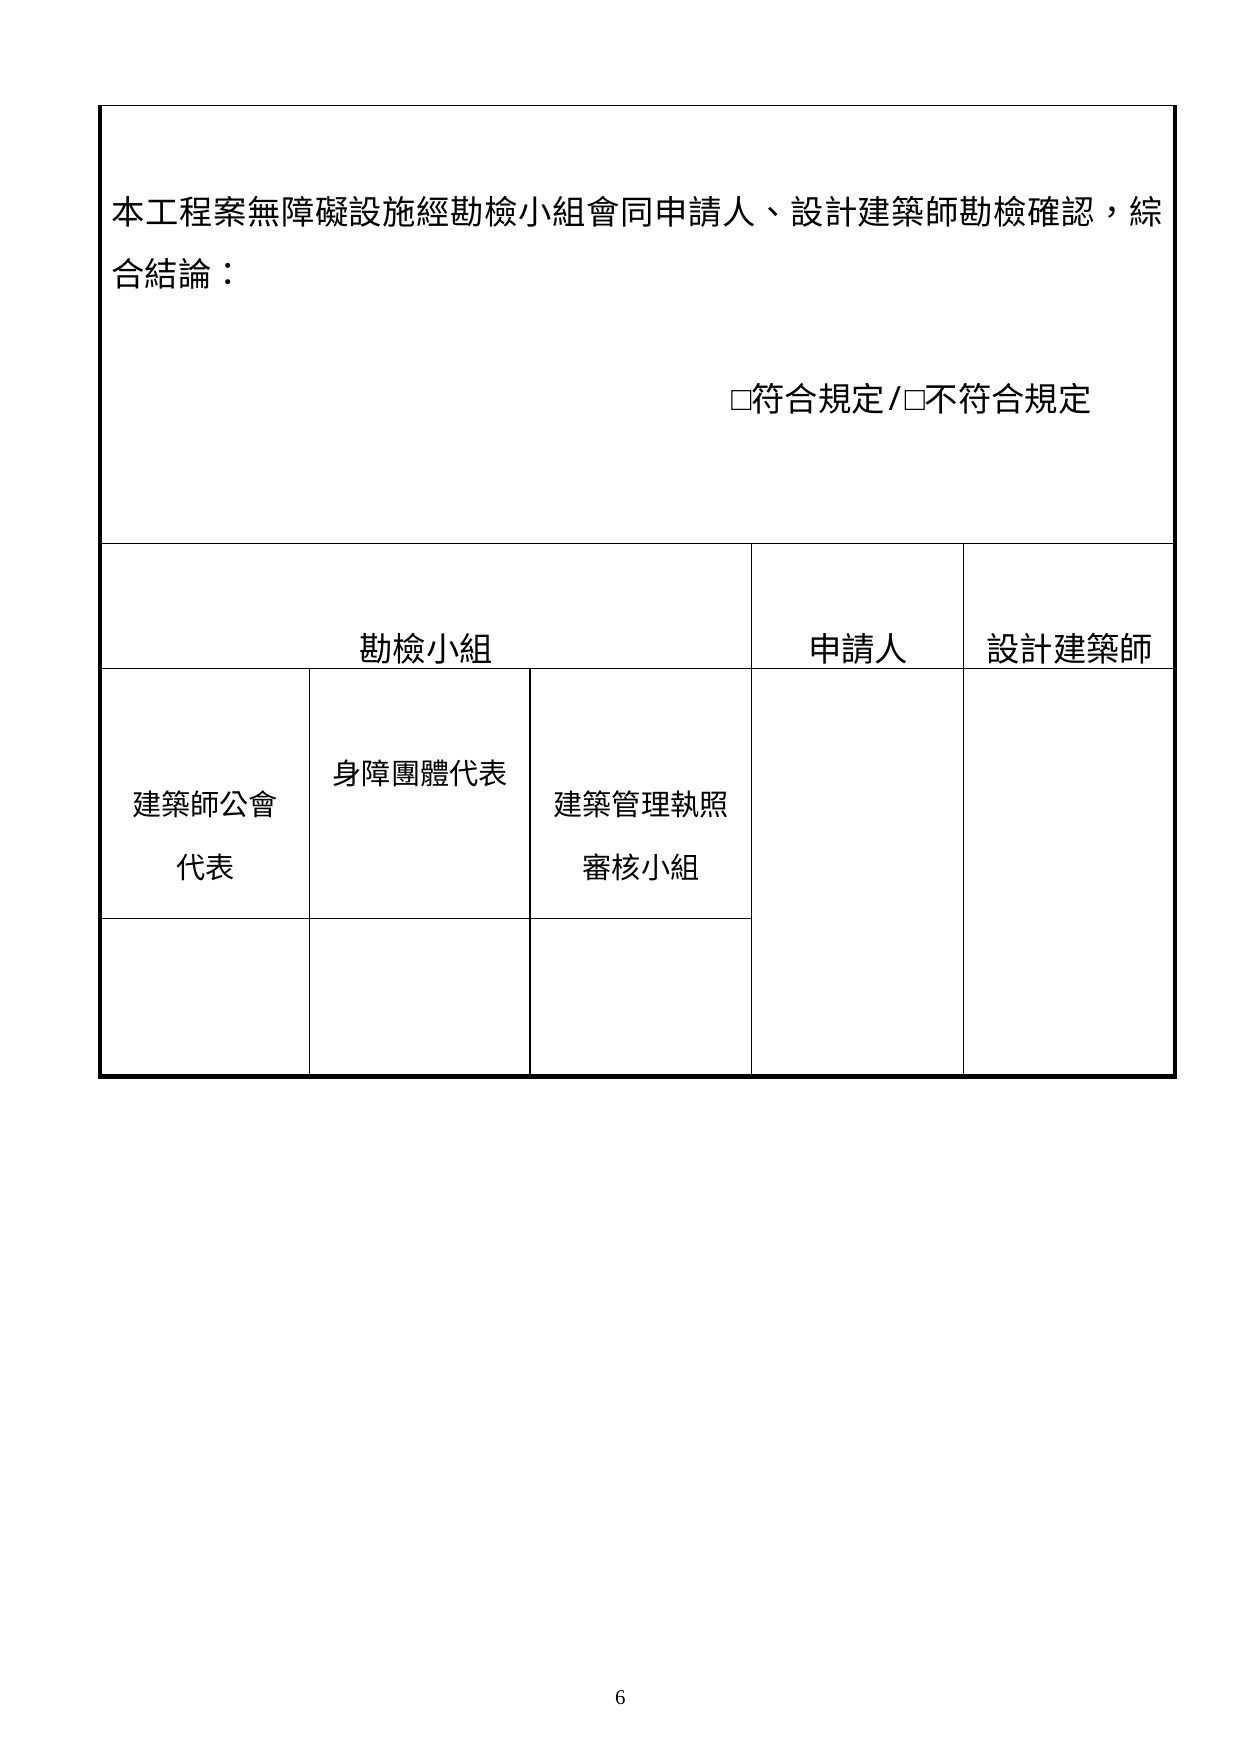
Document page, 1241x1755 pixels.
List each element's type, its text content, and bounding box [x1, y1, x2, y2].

table_cell 建築管理執照審核小組 [531, 669, 751, 918]
table_cell 勘檢小組 [102, 544, 751, 668]
table_cell [531, 919, 751, 1074]
table_cell 申請人 [752, 544, 963, 668]
table_cell 本工程案無障礙設施經勘檢小組會同申請人、設計建築師勘檢確認，綜合結論： □符合規定/□不符合規定 [102, 106, 1173, 543]
table_cell [752, 669, 963, 1074]
table_cell [964, 669, 1173, 1074]
table_cell 建築師公會 代表 [102, 669, 309, 918]
table_cell [310, 919, 529, 1074]
table_cell 設計建築師 [964, 544, 1173, 668]
table_cell [102, 919, 309, 1074]
table_cell 身障團體代表 [310, 669, 529, 918]
